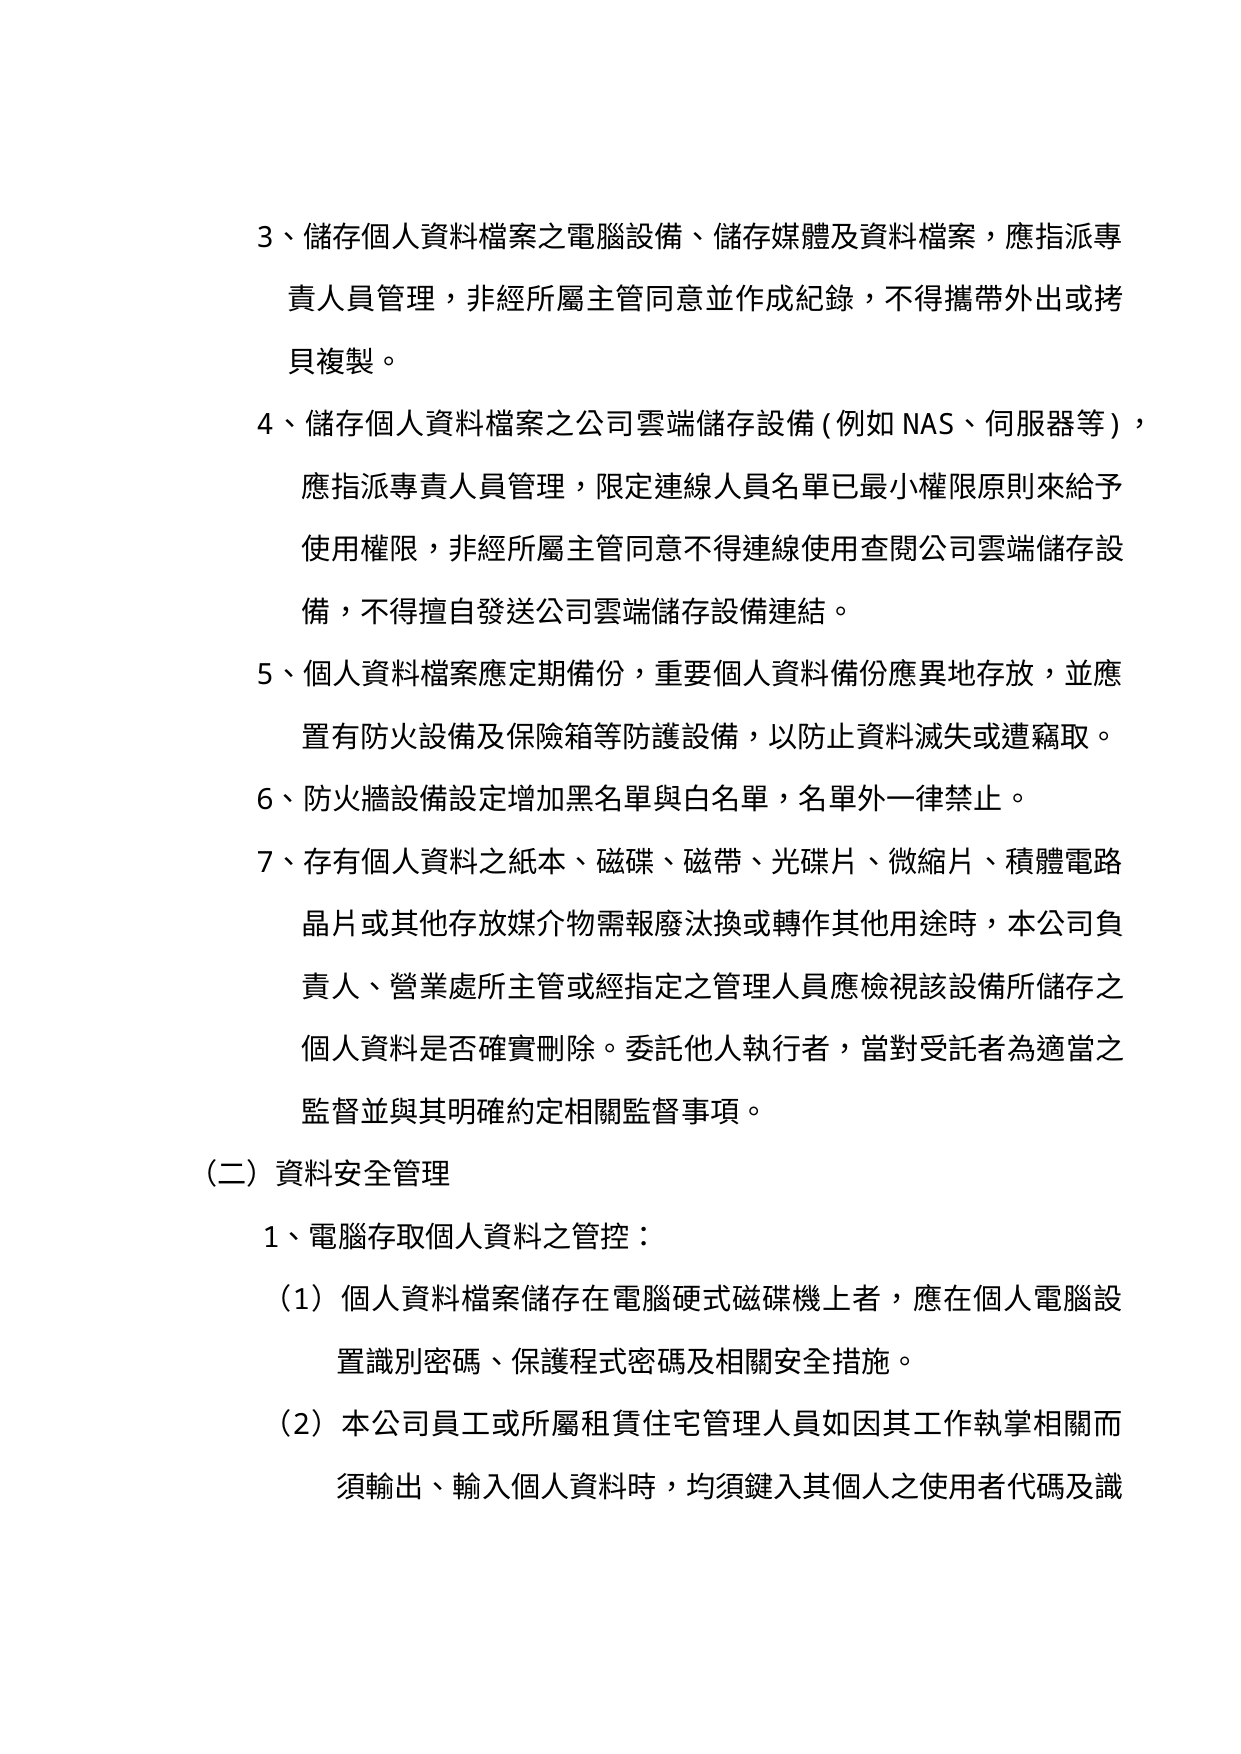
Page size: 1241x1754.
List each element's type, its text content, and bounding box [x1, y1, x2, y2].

text （1）個人資料檔案儲存在電腦硬式磁碟機上者，應在個人電腦設置識別密碼、保護程式密碼及相關安全措施。 [262, 1255, 1125, 1380]
text 6、防火牆設備設定增加黑名單與白名單，名單外一律禁止。 [256, 755, 1125, 818]
text 1、電腦存取個人資料之管控： [262, 1193, 1125, 1255]
text 4、儲存個人資料檔案之公司雲端儲存設備(例如NAS、伺服器等)，應指派專責人員管理，限定連線人員名單已最小權限原則來給予使用權限，非經所屬主管同意不得連線使用查閱公司雲端儲存設備，不得擅自發送公司雲端儲存設備連結。 [256, 380, 1125, 630]
text （2）本公司員工或所屬租賃住宅管理人員如因其工作執掌相關而須輸出、輸入個人資料時，均須鍵入其個人之使用者代碼及識 [262, 1380, 1125, 1505]
text 7、存有個人資料之紙本、磁碟、磁帶、光碟片、微縮片、積體電路晶片或其他存放媒介物需報廢汰換或轉作其他用途時，本公司負責人、營業處所主管或經指定之管理人員應檢視該設備所儲存之個人資料是否確實刪除。委託他人執行者，當對受託者為適當之監督並與其明確約定相關監督事項。 [256, 818, 1125, 1130]
text （二）資料安全管理 [172, 1130, 1125, 1193]
text 5、個人資料檔案應定期備份，重要個人資料備份應異地存放，並應置有防火設備及保險箱等防護設備，以防止資料滅失或遭竊取。 [256, 630, 1125, 755]
text 3、儲存個人資料檔案之電腦設備、儲存媒體及資料檔案，應指派專責人員管理，非經所屬主管同意並作成紀錄，不得攜帶外出或拷貝複製。 [256, 193, 1125, 380]
